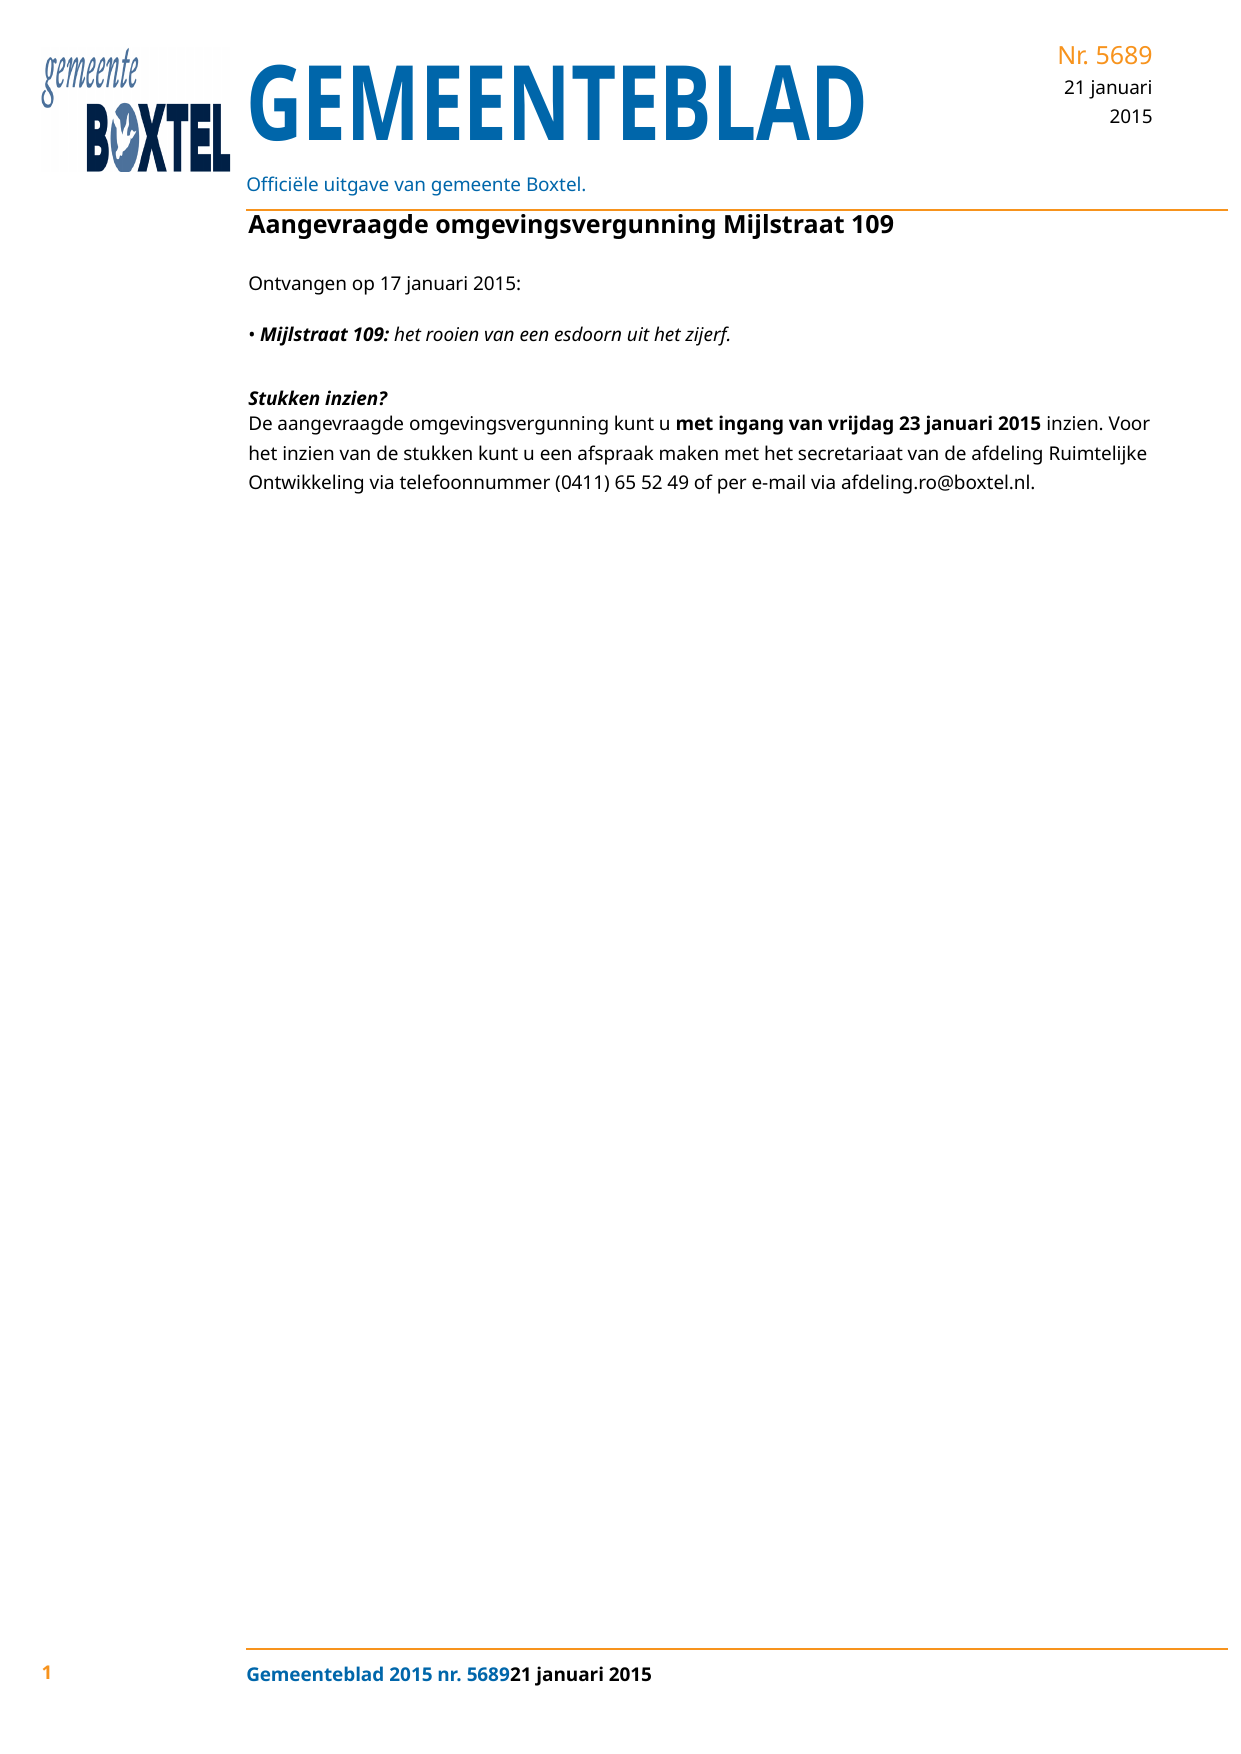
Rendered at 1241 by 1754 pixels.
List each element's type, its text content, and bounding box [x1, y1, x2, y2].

text De aangevraagde omgevingsvergunning kunt u met ingang van vrijdag 23 januari 2015 inzien. Voor het inzien van de stukken kunt u een afspraak maken met het secretariaat van de afdeling Ruimtelijke Ontwikkeling via telefoonnummer (0411) 65 52 49 of per e-mail via afdeling.ro@boxtel.nl. [248, 410, 1152, 495]
picture [41, 47, 231, 172]
text Aangevraagde omgevingsvergunning Mijlstraat 109 [248, 211, 1152, 241]
text Stukken inzien? [248, 385, 1152, 410]
text Ontvangen op 17 januari 2015: [248, 270, 1152, 296]
text • Mijlstraat 109: het rooien van een esdoorn uit het zijerf. [248, 321, 1152, 346]
